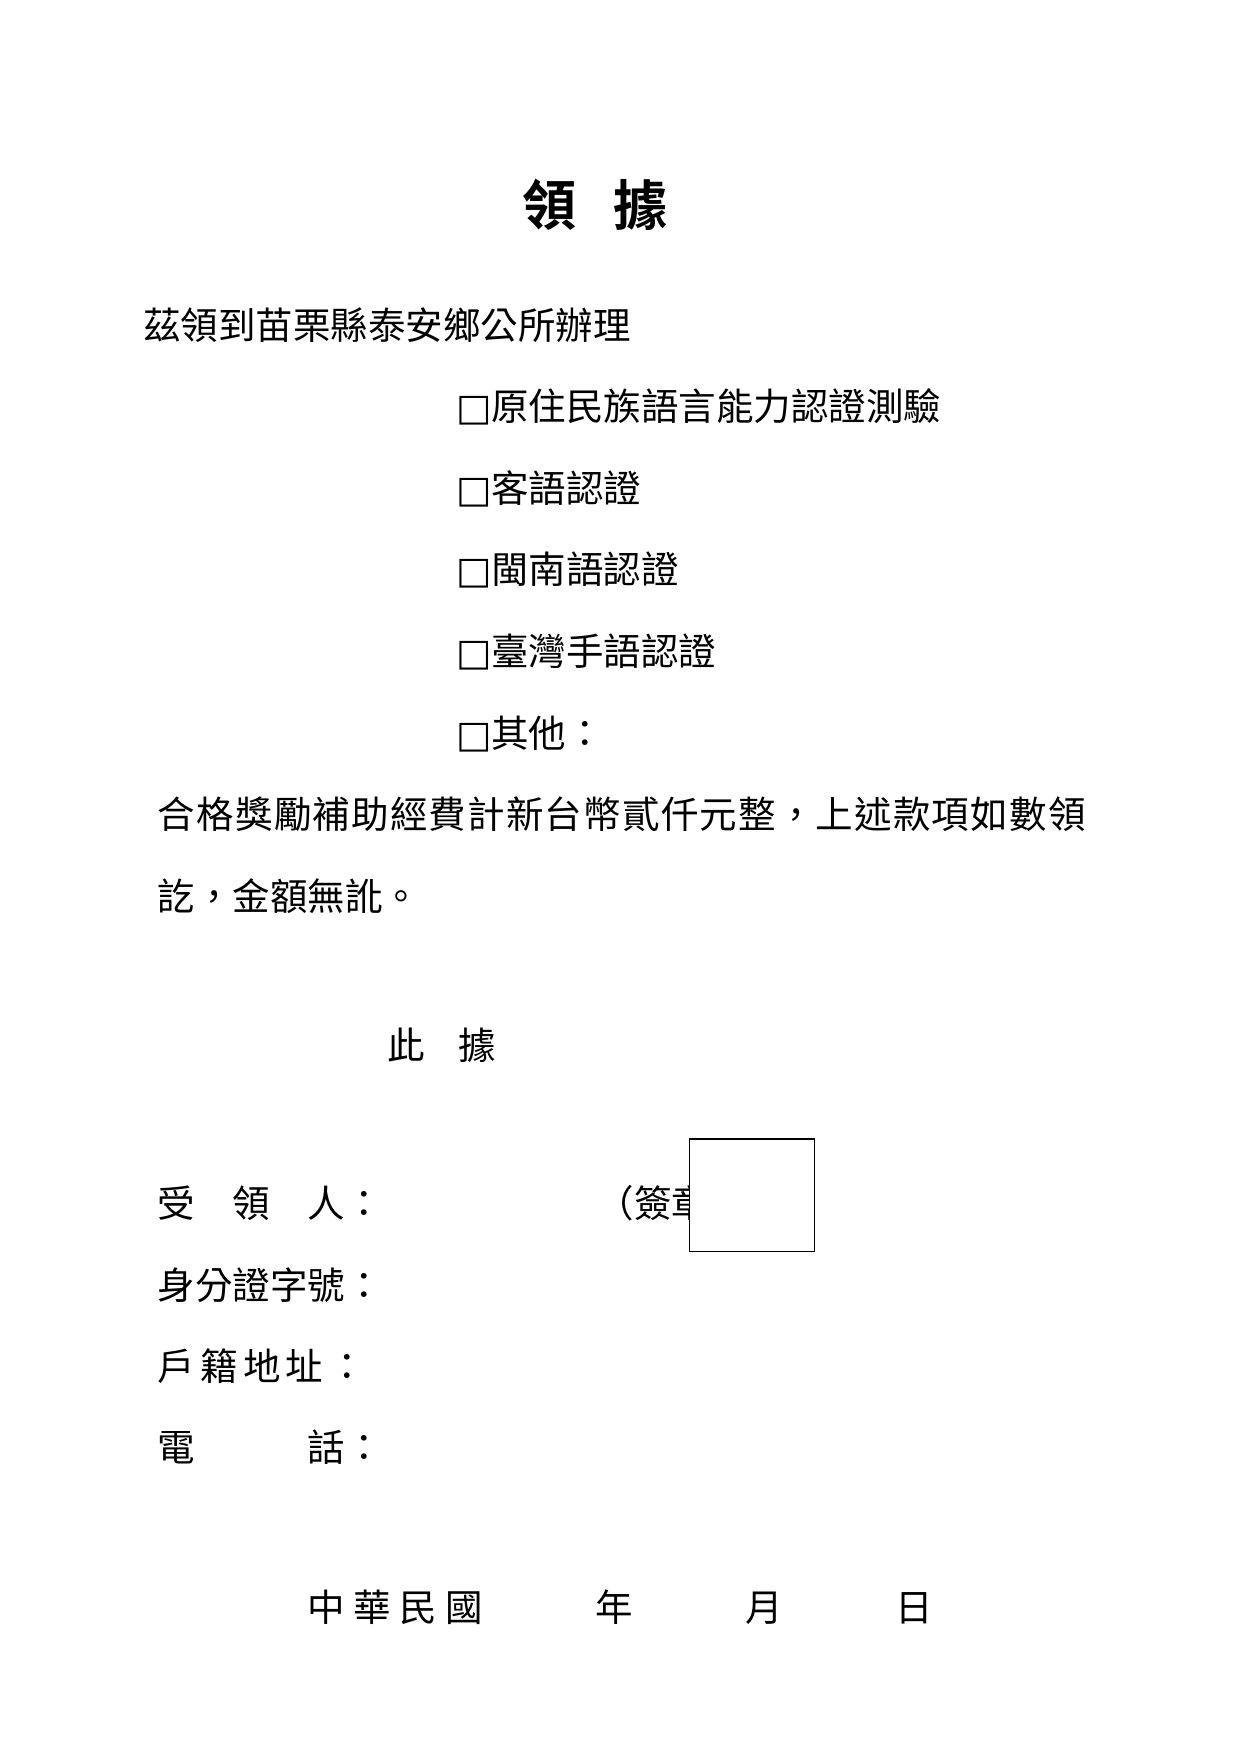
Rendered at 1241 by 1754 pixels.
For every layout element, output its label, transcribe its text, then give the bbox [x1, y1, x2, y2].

text □其他： [300, 704, 1003, 758]
text 合格獎勵補助經費計新台幣貳仟元整，上述款項如數領訖，金額無訛。 [158, 785, 1088, 921]
text 此 據 [237, 1016, 1003, 1071]
text 身分證字號： [158, 1256, 1003, 1310]
text 領 據 [187, 146, 1003, 258]
text 電 話： [158, 1418, 1003, 1472]
text 受 領 人： （簽章） [815, 1174, 1003, 1228]
text □臺灣手語認證 [300, 622, 1003, 677]
text 受 領 人： （簽章） [158, 1174, 689, 1228]
text 中 華 民 國 年 月 日 [187, 1568, 1053, 1643]
text □客語認證 [300, 459, 1003, 513]
text □閩南語認證 [300, 540, 1003, 595]
text □原住民族語言能力認證測驗 [300, 377, 1103, 432]
text 戶籍地址： [158, 1337, 1003, 1391]
text 茲領到苗栗縣泰安鄉公所辦理 [143, 296, 1088, 350]
